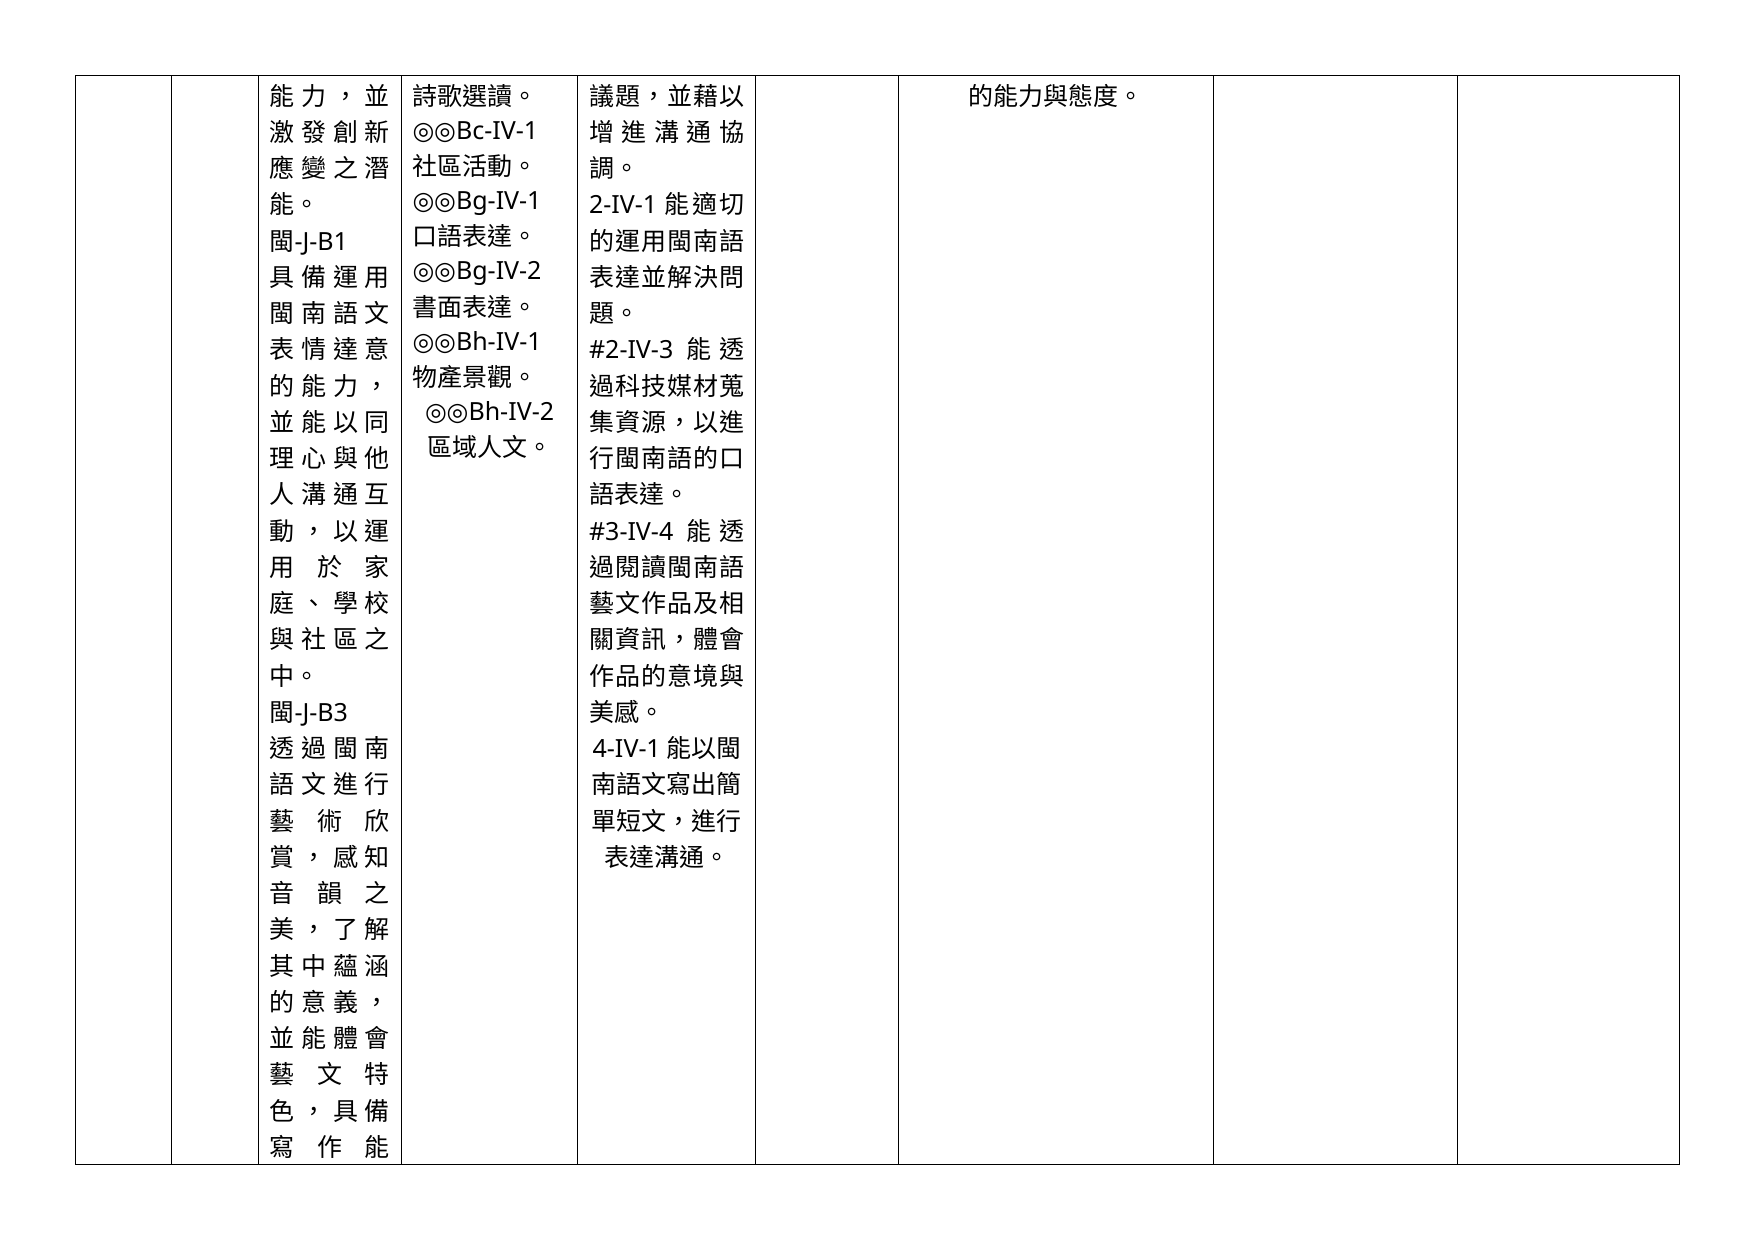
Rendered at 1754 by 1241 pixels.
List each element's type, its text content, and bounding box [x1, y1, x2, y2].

table_cell [756, 76, 898, 1163]
table_cell 能力，並激發創新應變之潛能。 閩-J-B1 具備運用閩南語文表情達意的能力，並能以同理心與他人溝通互動，以運用於家庭、學校與社區之中。 閩-J-B3 透過閩南語文進行藝術欣賞，感知音韻之美，了解其中蘊涵的意義，並能體會藝文特色，具備寫作能 [259, 76, 401, 1163]
table_cell 的能力與態度。 [899, 76, 1213, 1163]
table_cell [172, 76, 258, 1163]
table_cell 議題，並藉以增進溝通協調。 2-IV-1能適切的運用閩南語表達並解決問題。 #2-IV-3能透過科技媒材蒐集資源，以進行閩南語的口語表達。 #3-IV-4能透過閱讀閩南語藝文作品及相關資訊，體會作品的意境與美感。 4-IV-1能以閩南語文寫出簡單短文，進行表達溝通。 [578, 76, 755, 1163]
table_cell [76, 76, 171, 1163]
table_cell [1458, 76, 1679, 1163]
table_cell [1214, 76, 1457, 1163]
table_cell 詩歌選讀。 ◎◎Bc-IV-1 社區活動。 ◎◎Bg-IV-1 口語表達。 ◎◎Bg-IV-2 書面表達。 ◎◎Bh-IV-1 物產景觀。 ◎◎Bh-IV-2 區域人文。 [402, 76, 577, 1163]
